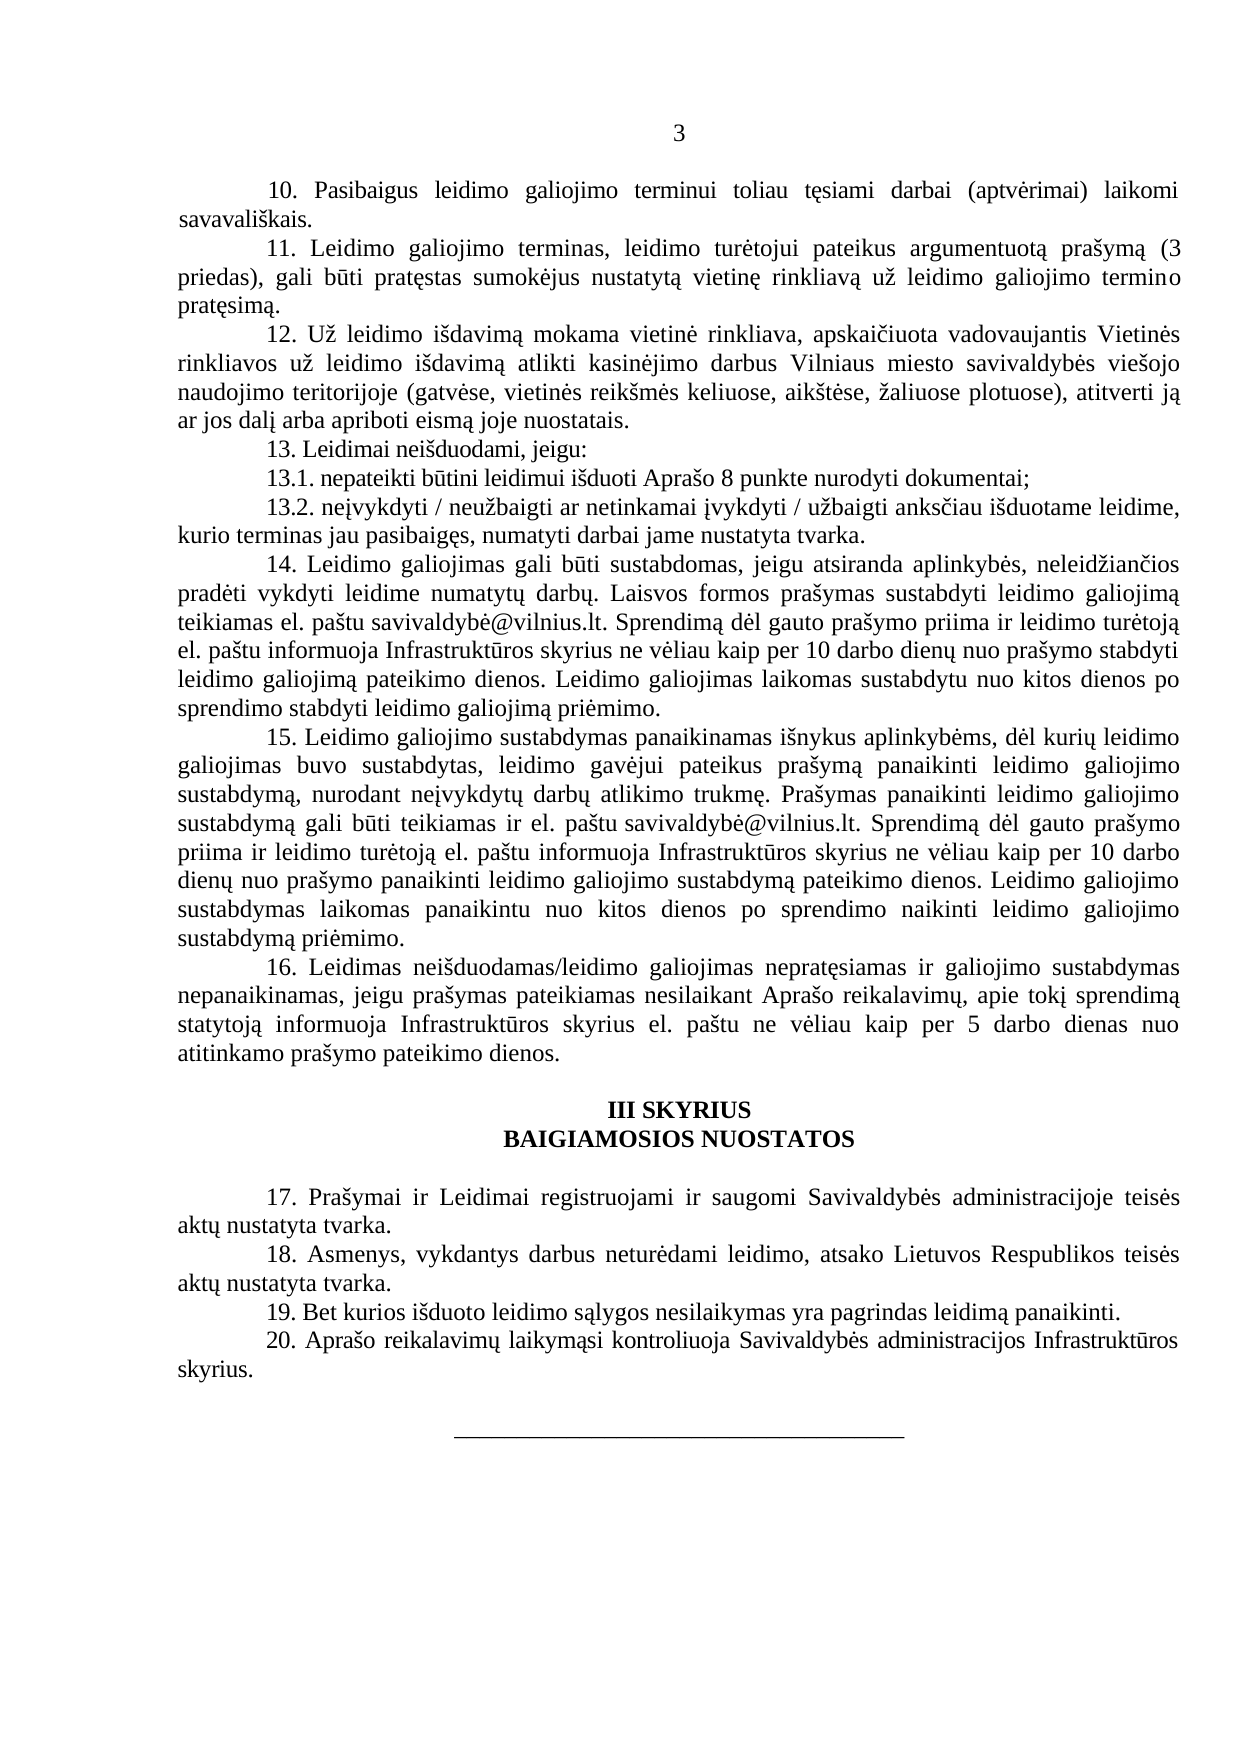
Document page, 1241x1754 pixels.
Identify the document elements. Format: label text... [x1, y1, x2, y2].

text 13.1. nepateikti būtini leidimui išduoti Aprašo 8 punkte nurodyti dokumentai; [177, 463, 1181, 492]
text 18. Asmenys, vykdantys darbus neturėdami leidimo, atsako Lietuvos Respublikos teisės aktų nustatyta tvarka. [177, 1239, 1181, 1297]
text 17. Prašymai ir Leidimai registruojami ir saugomi Savivaldybės administracijoje teisės aktų nustatyta tvarka. [177, 1182, 1181, 1239]
text 13.2. neįvykdyti / neužbaigti ar netinkamai įvykdyti / užbaigti anksčiau išduotame leidime, kurio terminas jau pasibaigęs, numatyti darbai jame nustatyta tvarka. [177, 492, 1181, 549]
text III SKYRIUS [177, 1096, 1181, 1124]
text 19. Bet kurios išduoto leidimo sąlygos nesilaikymas yra pagrindas leidimą panaikinti. [177, 1297, 1179, 1326]
text ____________________________________ [177, 1412, 1181, 1441]
text 11. Leidimo galiojimo terminas, leidimo turėtojui pateikus argumentuotą prašymą (3 priedas), gali būti pratęstas sumokėjus nustatytą vietinę rinkliavą už leidimo galiojimo termino pratęsimą. [177, 233, 1181, 319]
text 15. Leidimo galiojimo sustabdymas panaikinamas išnykus aplinkybėms, dėl kurių leidimo galiojimas buvo sustabdytas, leidimo gavėjui pateikus prašymą panaikinti leidimo galiojimo sustabdymą, nurodant neįvykdytų darbų atlikimo trukmę. Prašymas panaikinti leidimo galiojimo sustabdymą gali būti teikiamas ir el. paštu savivaldybė@vilnius.lt. Sprendimą dėl gauto prašymo priima ir leidimo turėtoją el. paštu informuoja Infrastruktūros skyrius ne vėliau kaip per 10 darbo dienų nuo prašymo panaikinti leidimo galiojimo sustabdymą pateikimo dienos. Leidimo galiojimo sustabdymas laikomas panaikintu nuo kitos dienos po sprendimo naikinti leidimo galiojimo sustabdymą priėmimo. [177, 722, 1181, 952]
text 16. Leidimas neišduodamas/leidimo galiojimas nepratęsiamas ir galiojimo sustabdymas nepanaikinamas, jeigu prašymas pateikiamas nesilaikant Aprašo reikalavimų, apie tokį sprendimą statytoją informuoja Infrastruktūros skyrius el. paštu ne vėliau kaip per 5 darbo dienas nuo atitinkamo prašymo pateikimo dienos. [177, 952, 1181, 1067]
text 12. Už leidimo išdavimą mokama vietinė rinkliava, apskaičiuota vadovaujantis Vietinės rinkliavos už leidimo išdavimą atlikti kasinėjimo darbus Vilniaus miesto savivaldybės viešojo naudojimo teritorijoje (gatvėse, vietinės reikšmės keliuose, aikštėse, žaliuose plotuose), atitverti ją ar jos dalį arba apriboti eismą joje nuostatais. [177, 319, 1181, 434]
text 10. Pasibaigus leidimo galiojimo terminui toliau tęsiami darbai (aptvėrimai) laikomi savavališkais. [179, 176, 1179, 233]
text 20. Aprašo reikalavimų laikymąsi kontroliuoja Savivaldybės administracijos Infrastruktūros skyrius. [177, 1326, 1179, 1383]
text 13. Leidimai neišduodami, jeigu: [177, 434, 1177, 463]
text BAIGIAMOSIOS NUOSTATOS [177, 1124, 1181, 1153]
text 14. Leidimo galiojimas gali būti sustabdomas, jeigu atsiranda aplinkybės, neleidžiančios pradėti vykdyti leidime numatytų darbų. Laisvos formos prašymas sustabdyti leidimo galiojimą teikiamas el. paštu savivaldybė@vilnius.lt. Sprendimą dėl gauto prašymo priima ir leidimo turėtoją el. paštu informuoja Infrastruktūros skyrius ne vėliau kaip per 10 darbo dienų nuo prašymo stabdyti leidimo galiojimą pateikimo dienos. Leidimo galiojimas laikomas sustabdytu nuo kitos dienos po sprendimo stabdyti leidimo galiojimą priėmimo. [177, 549, 1181, 722]
